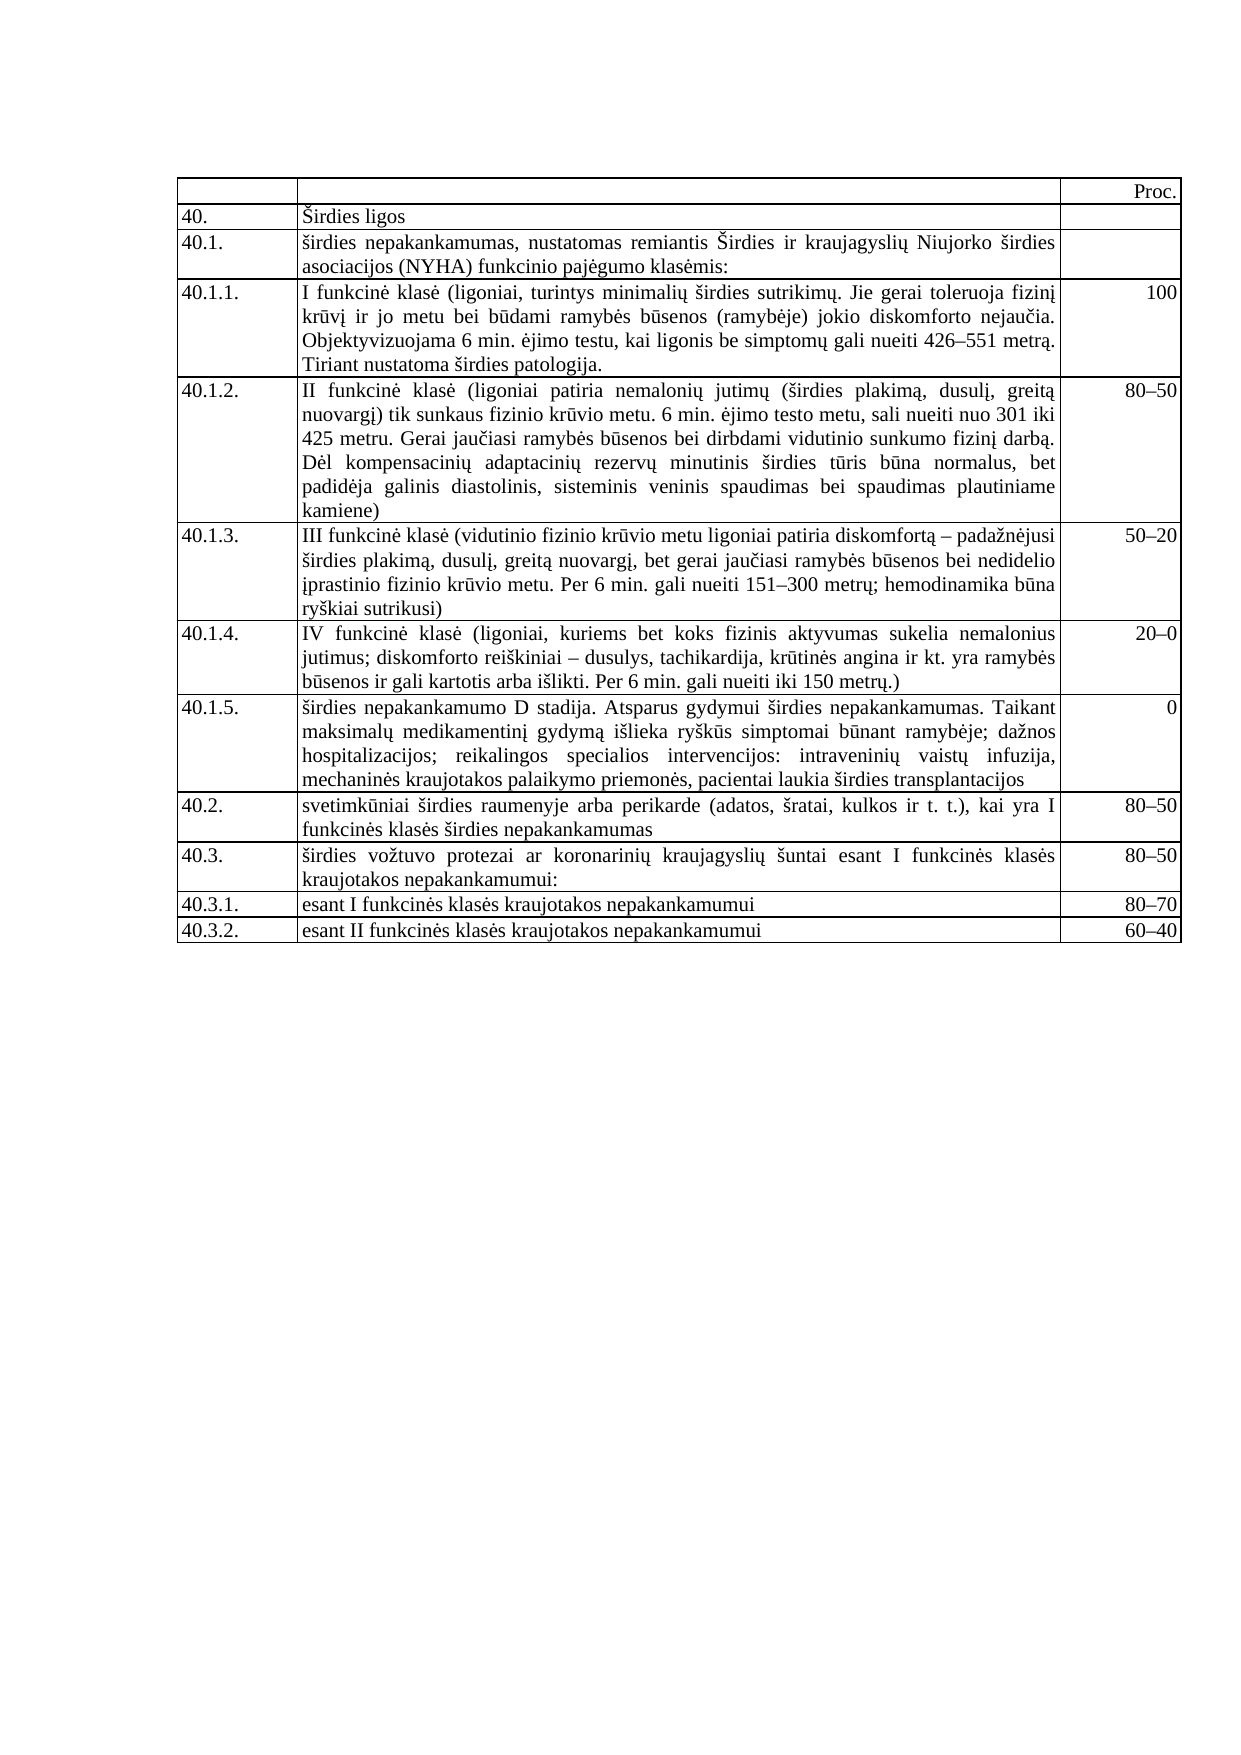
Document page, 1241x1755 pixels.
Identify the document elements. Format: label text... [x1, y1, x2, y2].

table_cell I funkcinė klasė (ligoniai, turintys minimalių širdies sutrikimų. Jie gerai toleruoja fizinį krūvį ir jo metu bei būdami ramybės būsenos (ramybėje) jokio diskomforto nejaučia. Objektyvizuojama 6 min. ėjimo testu, kai ligonis be simptomų gali nueiti 426–551 metrą. Tiriant nustatoma širdies patologija. [298, 280, 1060, 376]
table_cell 40.1.5. [178, 695, 297, 791]
table_cell 40.1.4. [178, 621, 297, 693]
table_cell svetimkūniai širdies raumenyje arba perikarde (adatos, šratai, kulkos ir t. t.), kai yra I funkcinės klasės širdies nepakankamumas [298, 793, 1060, 841]
table_cell [1061, 205, 1180, 228]
table_cell širdies nepakankamumo D stadija. Atsparus gydymui širdies nepakankamumas. Taikant maksimalų medikamentinį gydymą išlieka ryškūs simptomai būnant ramybėje; dažnos hospitalizacijos; reikalingos specialios intervencijos: intraveninių vaistų infuzija, mechaninės kraujotakos palaikymo priemonės, pacientai laukia širdies transplantacijos [298, 695, 1060, 791]
table_cell 40.3.2. [178, 918, 297, 942]
table_cell Širdies ligos [298, 205, 1060, 228]
table_cell IV funkcinė klasė (ligoniai, kuriems bet koks fizinis aktyvumas sukelia nemalonius jutimus; diskomforto reiškiniai – dusulys, tachikardija, krūtinės angina ir kt. yra ramybės būsenos ir gali kartotis arba išlikti. Per 6 min. gali nueiti iki 150 metrų.) [298, 621, 1060, 693]
table_cell 20–0 [1061, 621, 1180, 693]
table_cell 0 [1061, 695, 1180, 791]
table_cell 40.1.2. [178, 378, 297, 522]
table_header [298, 179, 1060, 203]
table_cell 40.1. [178, 230, 297, 278]
table_cell esant I funkcinės klasės kraujotakos nepakankamumui [298, 892, 1060, 916]
table_cell 80–50 [1061, 378, 1180, 522]
table_cell 60–40 [1061, 918, 1180, 942]
table_cell 80–50 [1061, 793, 1180, 841]
table_cell 40.1.1. [178, 280, 297, 376]
table_cell 80–70 [1061, 892, 1180, 916]
table_header [178, 179, 297, 203]
table_cell 40.1.3. [178, 523, 297, 620]
table_cell [1061, 230, 1180, 278]
table_cell esant II funkcinės klasės kraujotakos nepakankamumui [298, 918, 1060, 942]
table_cell 40. [178, 205, 297, 228]
table_cell 40.3.1. [178, 892, 297, 916]
table_cell 80–50 [1061, 843, 1180, 891]
table_cell III funkcinė klasė (vidutinio fizinio krūvio metu ligoniai patiria diskomfortą – padažnėjusi širdies plakimą, dusulį, greitą nuovargį, bet gerai jaučiasi ramybės būsenos bei nedidelio įprastinio fizinio krūvio metu. Per 6 min. gali nueiti 151–300 metrų; hemodinamika būna ryškiai sutrikusi) [298, 523, 1060, 620]
table_cell 100 [1061, 280, 1180, 376]
table_cell 40.2. [178, 793, 297, 841]
table_cell širdies vožtuvo protezai ar koronarinių kraujagyslių šuntai esant I funkcinės klasės kraujotakos nepakankamumui: [298, 843, 1060, 891]
table_cell 40.3. [178, 843, 297, 891]
table_cell II funkcinė klasė (ligoniai patiria nemalonių jutimų (širdies plakimą, dusulį, greitą nuovargį) tik sunkaus fizinio krūvio metu. 6 min. ėjimo testo metu, sali nueiti nuo 301 iki 425 metru. Gerai jaučiasi ramybės būsenos bei dirbdami vidutinio sunkumo fizinį darbą. Dėl kompensacinių adaptacinių rezervų minutinis širdies tūris būna normalus, bet padidėja galinis diastolinis, sisteminis veninis spaudimas bei spaudimas plautiniame kamiene) [298, 378, 1060, 522]
table_cell širdies nepakankamumas, nustatomas remiantis Širdies ir kraujagyslių Niujorko širdies asociacijos (NYHA) funkcinio pajėgumo klasėmis: [298, 230, 1060, 278]
table_cell 50–20 [1061, 523, 1180, 620]
table_header Proc. [1061, 179, 1180, 203]
